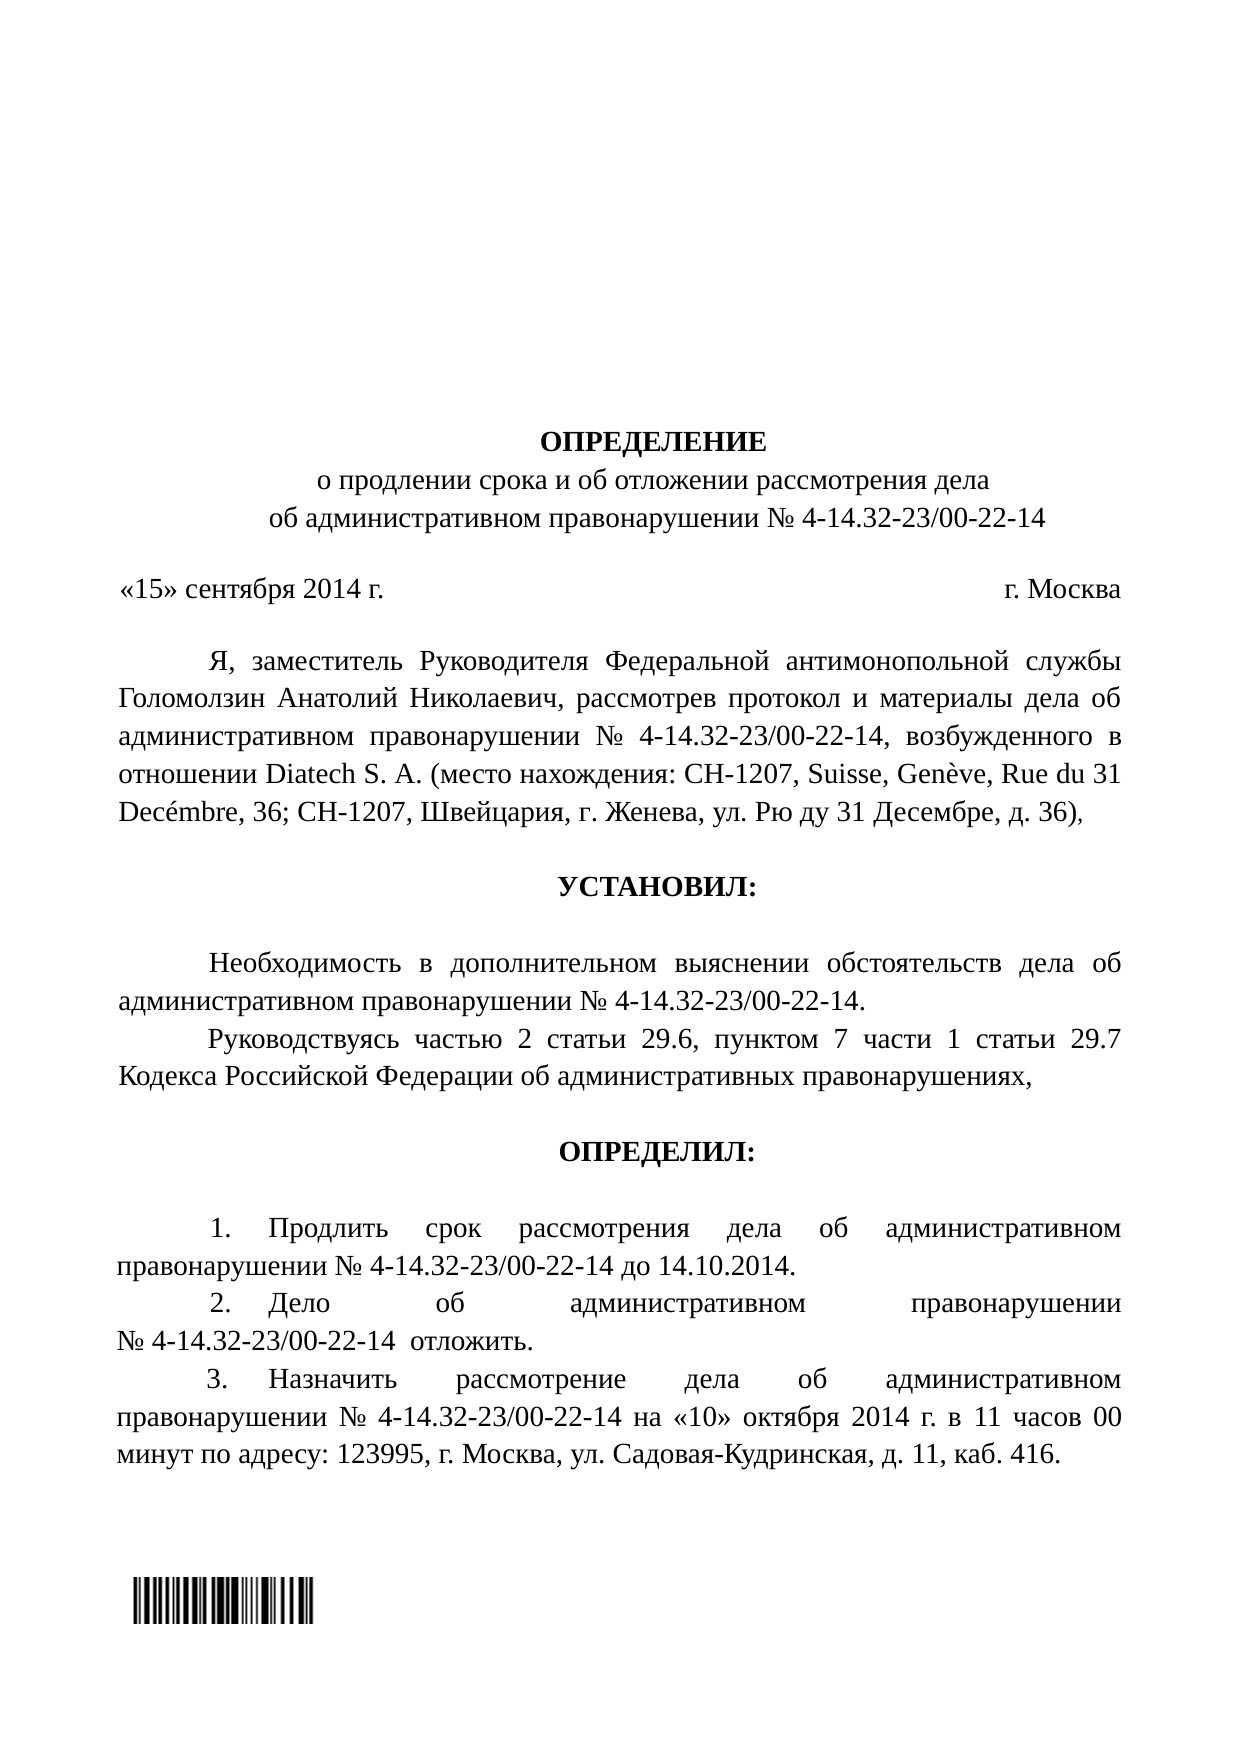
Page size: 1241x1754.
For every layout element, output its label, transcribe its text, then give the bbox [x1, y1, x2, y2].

list Продлить срок рассмотрения дела об административном правонарушении № 4-14.32-23/00-22-14 до 14.10.2014. [116, 1206, 1122, 1281]
list Назначить рассмотрение дела об административном правонарушении № 4-14.32-23/00-22-14 на «10» октября 2014 г. в 11 часов 00 минут по адресу: 123995, г. Москва, ул. Садовая-Кудринская, д. 11, каб. 416. [116, 1357, 1122, 1470]
text Руководствуясь частью 2 статьи 29.6, пунктом 7 части 1 статьи 29.7 Кодекса Российской Федерации об административных правонарушениях, [118, 1016, 1122, 1092]
text об административном правонарушении № 4-14.32-23/00-22-14 [118, 496, 1122, 533]
text ОПРЕДЕЛЕНИЕ [118, 420, 1122, 458]
text УСТАНОВИЛ: [118, 865, 1122, 903]
picture [118, 1577, 331, 1624]
text Необходимость в дополнительном выяснении обстоятельств дела об административном правонарушении № 4-14.32-23/00-22-14. [118, 941, 1122, 1016]
list Дело об административном правонарушении № 4-14.32-23/00-22-14 отложить. [116, 1281, 1122, 1357]
text о продлении срока и об отложении рассмотрения дела [118, 458, 1122, 496]
text «15» сентября 2014 г. г. Москва [119, 571, 1122, 605]
text ОПРЕДЕЛИЛ: [118, 1130, 1122, 1168]
text Я, заместитель Руководителя Федеральной антимонопольной службы Голомолзин Анатолий Николаевич, рассмотрев протокол и материалы дела об административном правонарушении № 4-14.32-23/00-22-14, возбужденного в отношении Diatech S. А. (место нахождения: СН-1207, Suisse, Genève, Ruе du 31 Decémbre, 36; CH-1207, Швейцария, г. Женева, ул. Рю ду 31 Десембре, д. 36), [118, 638, 1122, 827]
